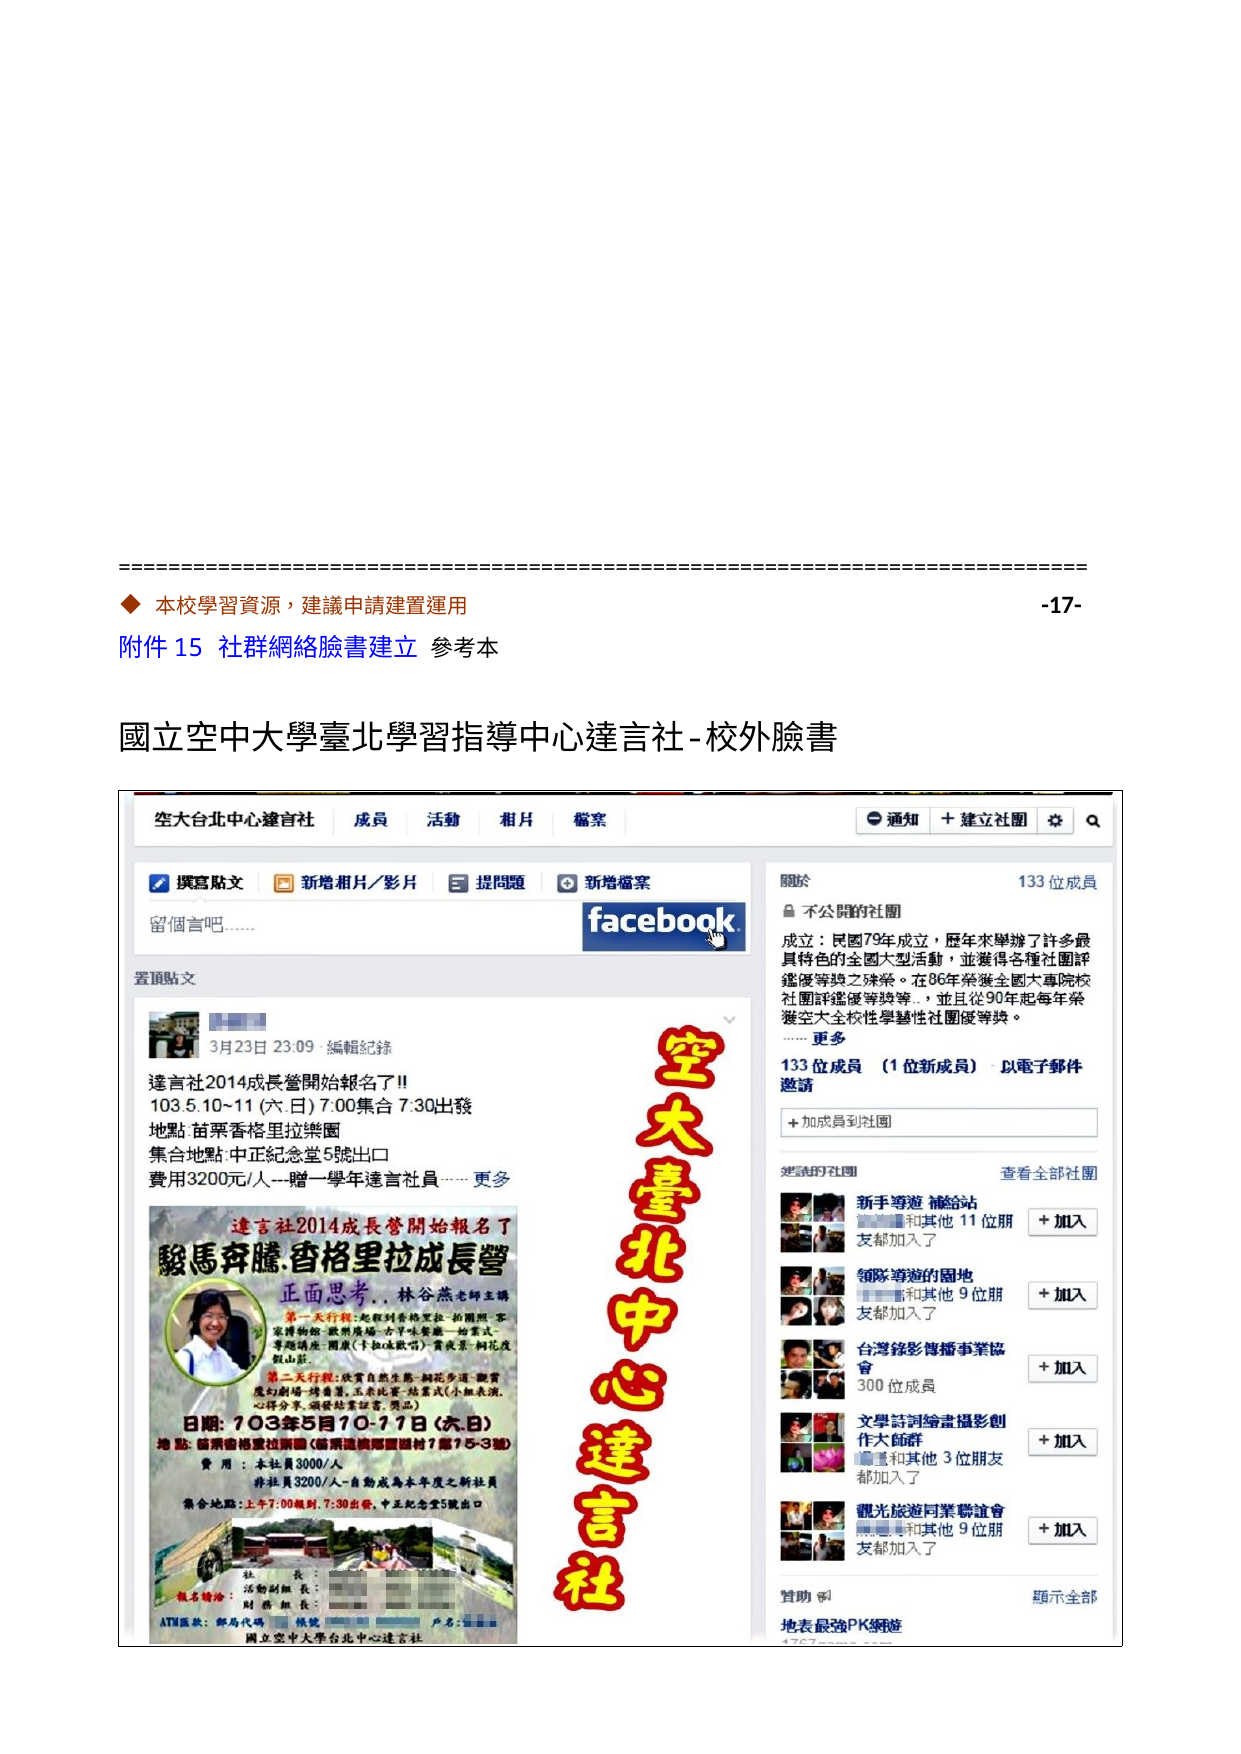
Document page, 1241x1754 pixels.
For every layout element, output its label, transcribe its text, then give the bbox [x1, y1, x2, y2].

text 國立空中大學臺北學習指導中心達言社-校外臉書 [118, 711, 1122, 759]
picture [121, 792, 1119, 1644]
text  本校學習資源，建議申請建置運用 -17- [118, 589, 1122, 620]
text ============================================================================== [118, 551, 1122, 582]
text 附件15 社群網絡臉書建立 參考本 [118, 627, 1122, 664]
